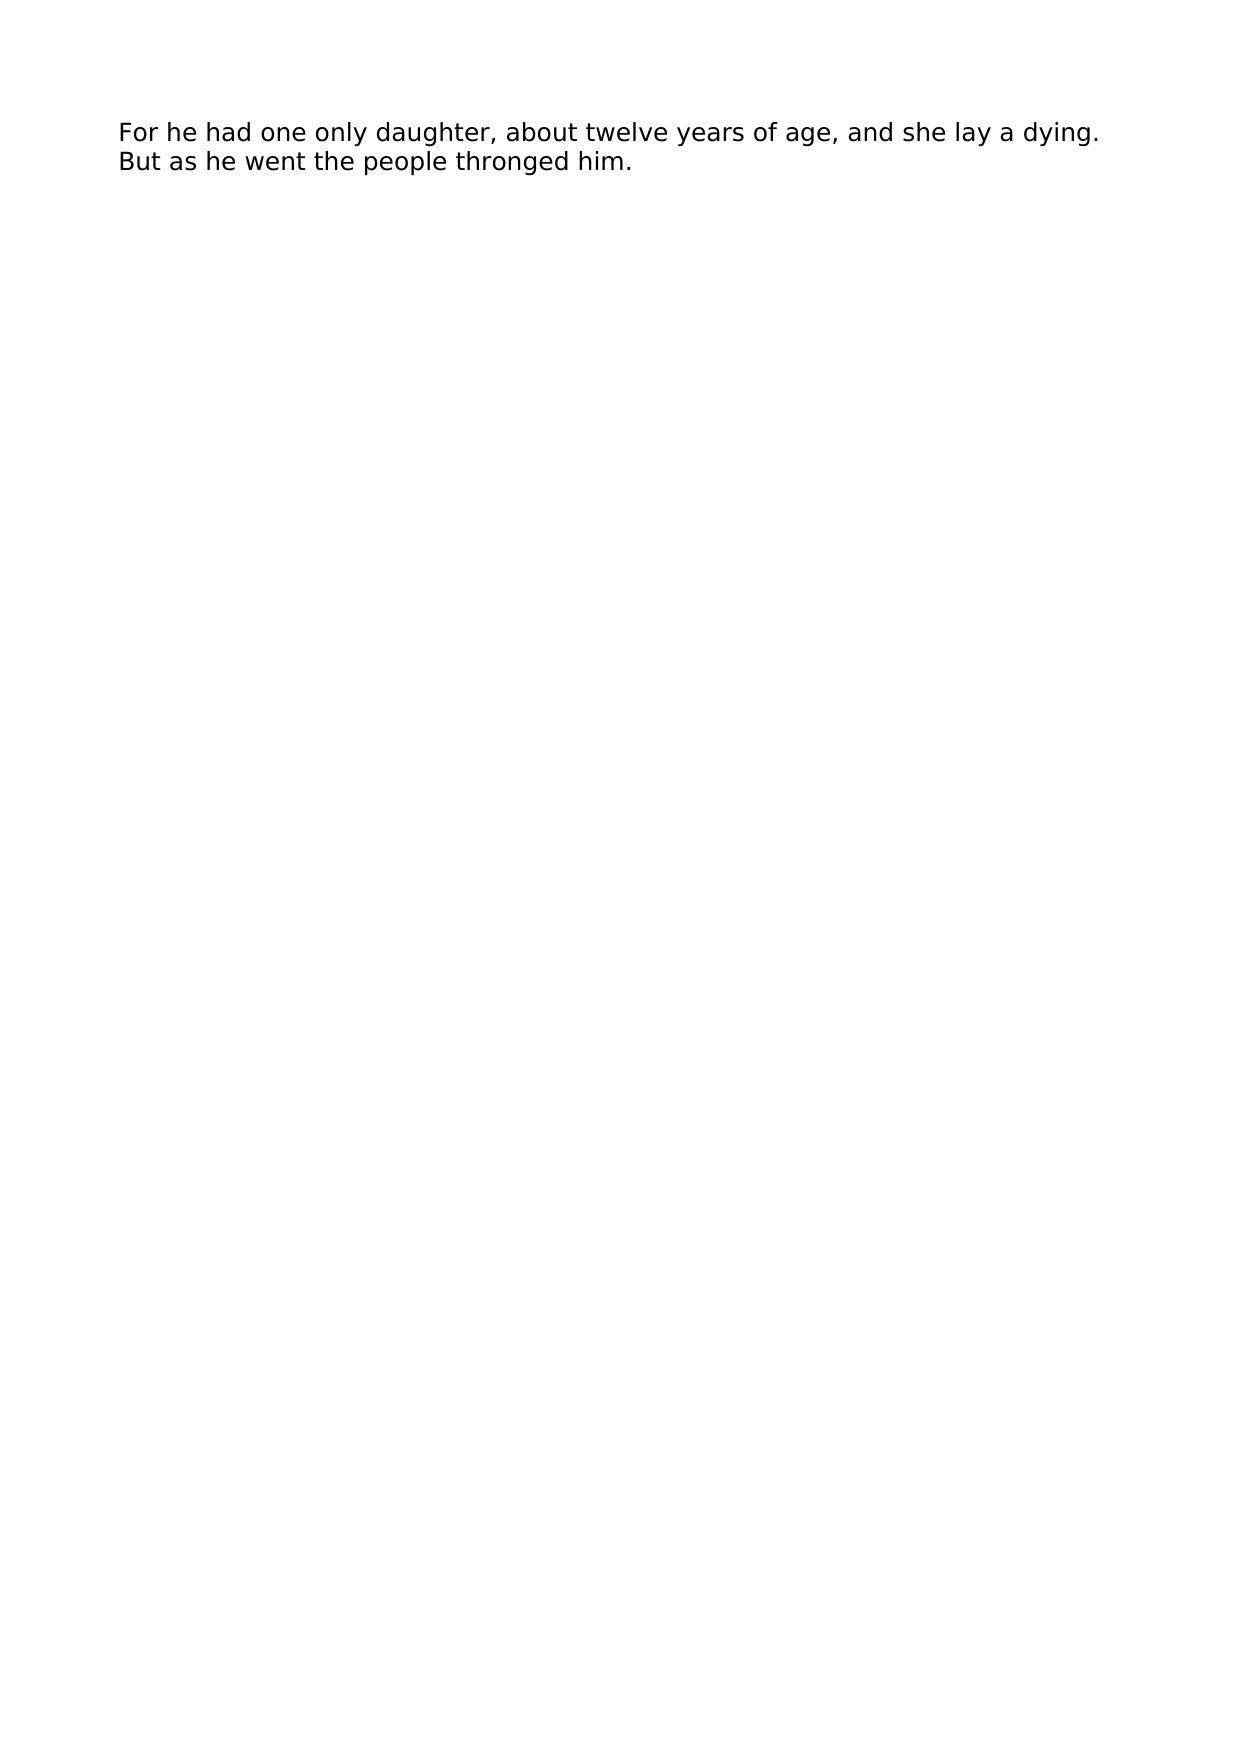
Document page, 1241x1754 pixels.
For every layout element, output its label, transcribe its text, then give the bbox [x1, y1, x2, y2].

text For he had one only daughter, about twelve years of age, and she lay a dying. But as he went the people thronged him. [118, 118, 1122, 176]
